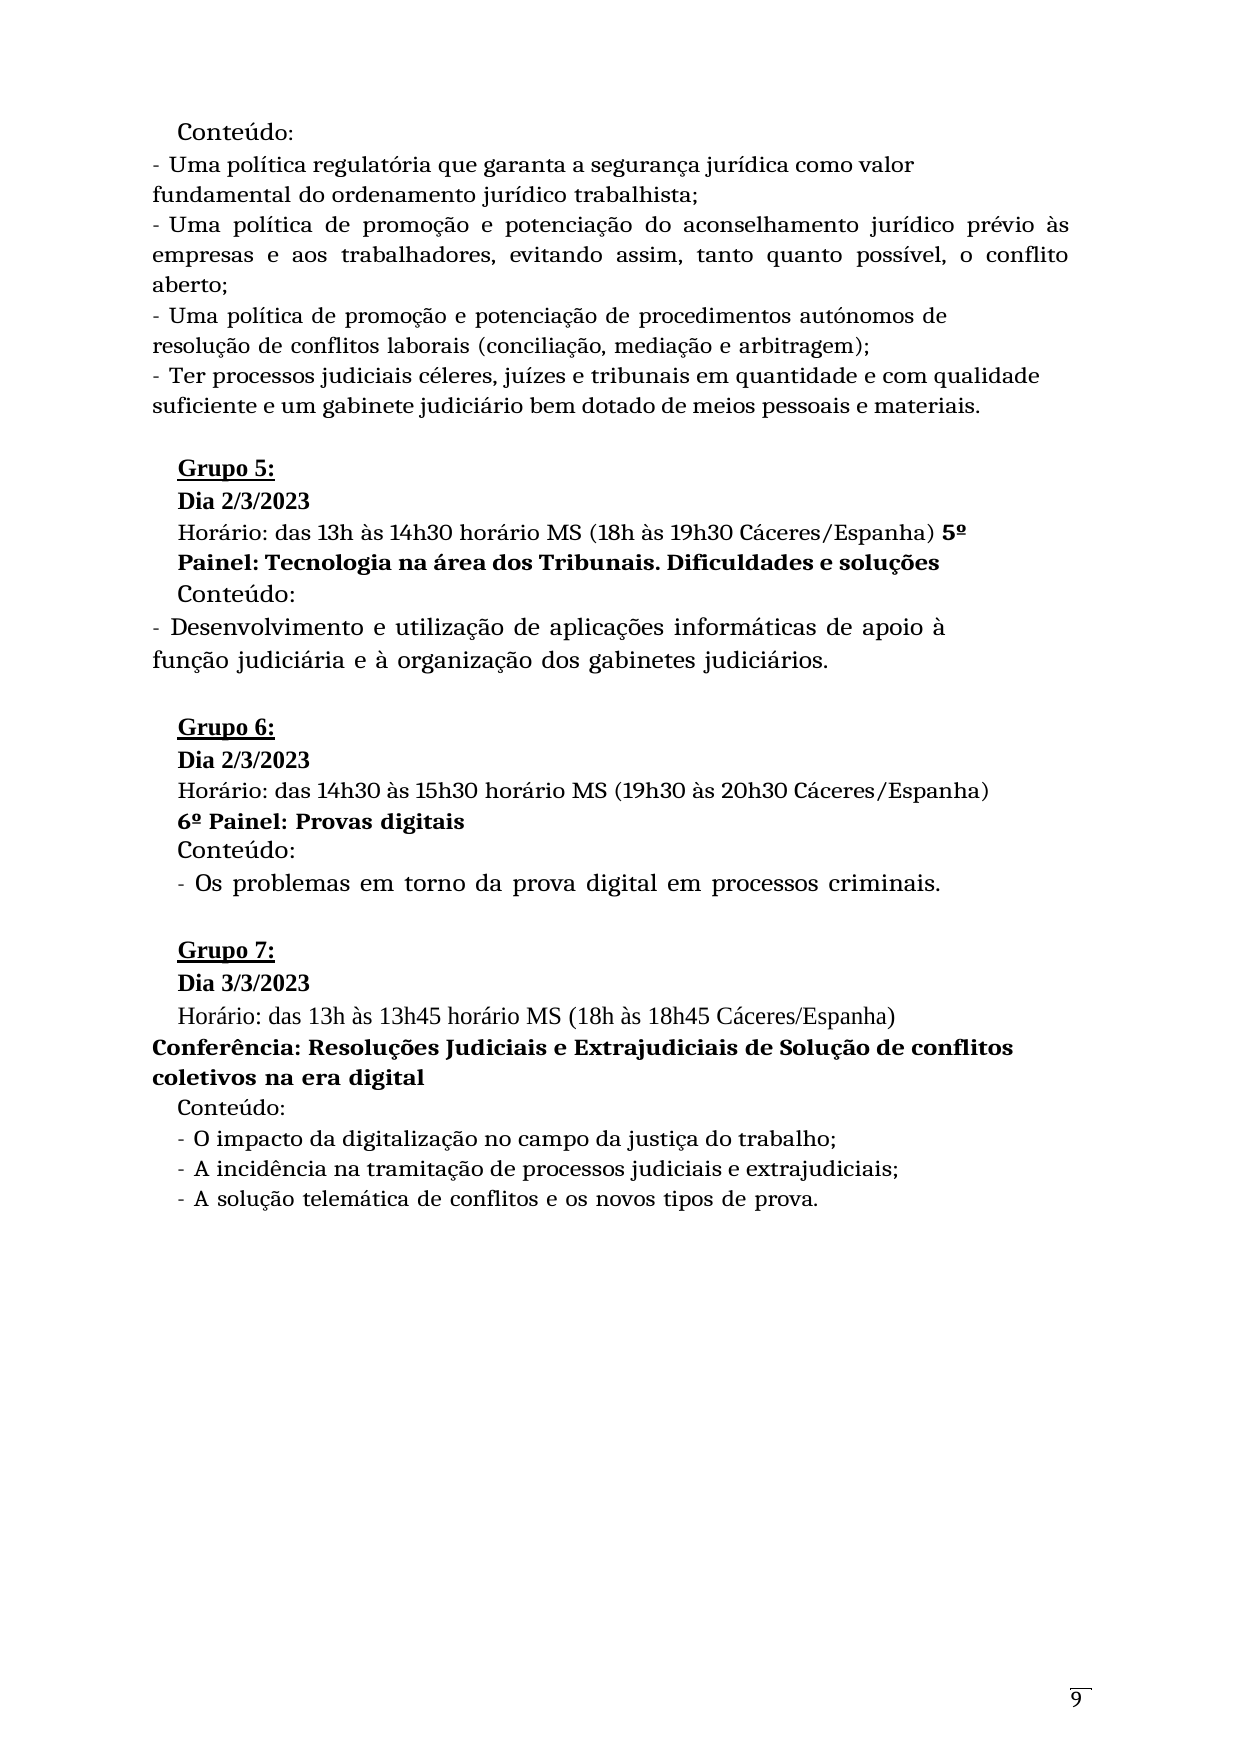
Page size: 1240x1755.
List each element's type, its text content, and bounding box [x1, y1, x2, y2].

text 6º Painel: Provas digitais [177, 808, 1239, 835]
text Horário: das 13h às 14h30 horário MS (18h às 19h30 Cáceres/Espanha) 5º Painel: Tecnologia na área dos Tribunais. Dificuldades e soluções Conteúdo: [177, 520, 1017, 608]
list Uma política de promoção e potenciação do aconselhamento jurídico prévio às empresas e aos trabalhadores, evitando assim, tanto quanto possível, o conflito aberto; [152, 212, 1070, 298]
list Uma política regulatória que garanta a segurança jurídica como valor fundamental do ordenamento jurídico trabalhista; [152, 151, 972, 208]
list Ter processos judiciais céleres, juízes e tribunais em quantidade e com qualidade suficiente e um gabinete judiciário bem dotado de meios pessoais e materiais. [152, 363, 1047, 419]
list Uma política de promoção e potenciação de procedimentos autónomos de resolução de conflitos laborais (conciliação, mediação e arbitragem); [152, 303, 1016, 359]
text Dia 2/3/2023 [177, 486, 1239, 515]
text Grupo 5: [177, 453, 1239, 482]
text Grupo 6: [177, 712, 1239, 741]
text Conteúdo: [177, 835, 1239, 864]
list Os problemas em torno da prova digital em processos criminais. [177, 869, 1239, 898]
text Dia 3/3/2023 [177, 968, 1239, 997]
list O impacto da digitalização no campo da justiça do trabalho; [177, 1126, 1239, 1152]
text Conteúdo: [177, 1095, 1239, 1121]
subtitle Conferência: Resoluções Judiciais e Extrajudiciais de Solução de conflitos coletivos na era digital [152, 1034, 1093, 1091]
text Horário: das 13h às 13h45 horário MS (18h às 18h45 Cáceres/Espanha) [177, 1001, 1239, 1030]
text Conteúdo: [177, 118, 1239, 147]
list A solução telemática de conflitos e os novos tipos de prova. [177, 1186, 1239, 1213]
text Grupo 7: [177, 935, 1239, 964]
text Dia 2/3/2023 [177, 745, 1239, 774]
list Desenvolvimento e utilização de aplicações informáticas de apoio à função judiciária e à organização dos gabinetes judiciários. [152, 612, 1011, 674]
list A incidência na tramitação de processos judiciais e extrajudiciais; [177, 1156, 1239, 1182]
text Horário: das 14h30 às 15h30 horário MS (19h30 às 20h30 Cáceres/Espanha) [177, 778, 1239, 804]
